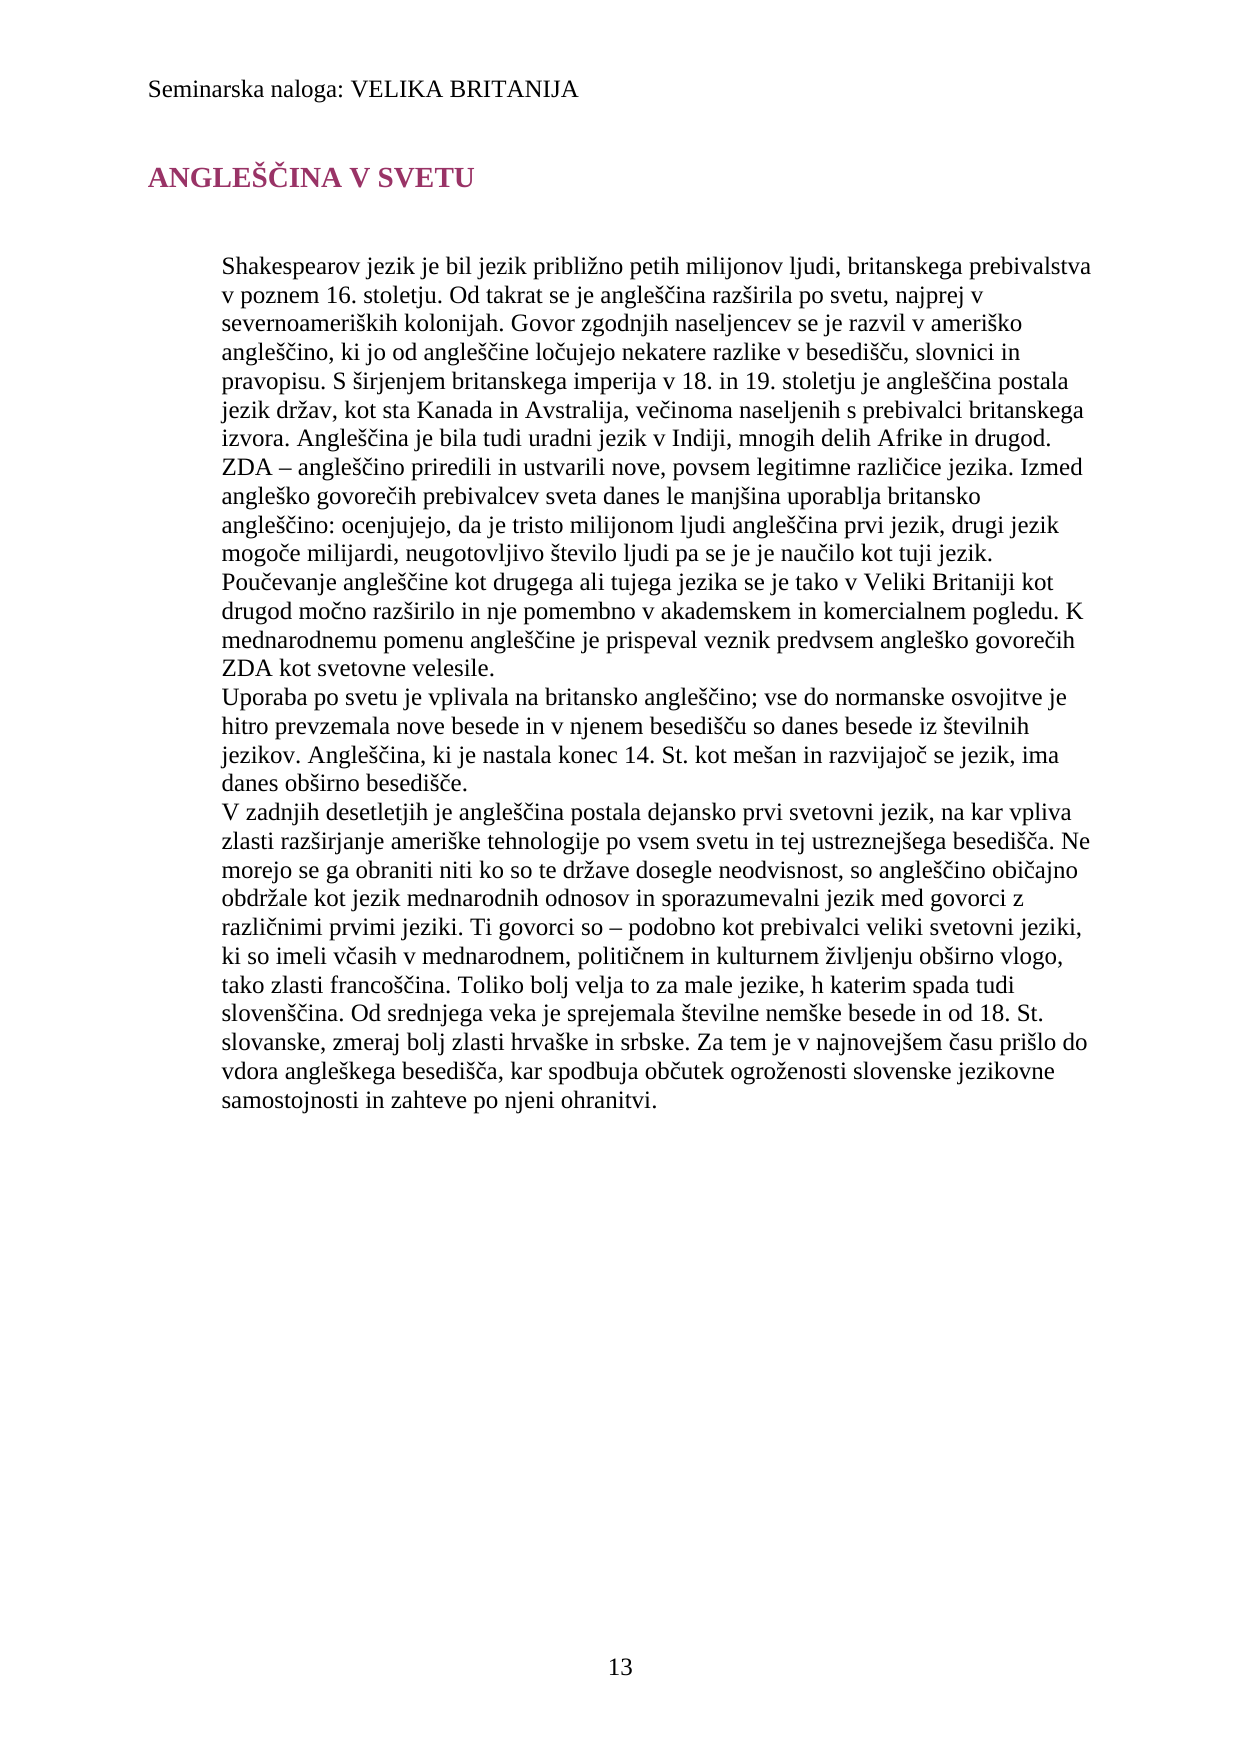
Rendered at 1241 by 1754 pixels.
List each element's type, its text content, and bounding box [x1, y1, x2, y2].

text V zadnjih desetletjih je angleščina postala dejansko prvi svetovni jezik, na kar vpliva zlasti razširjanje ameriške tehnologije po vsem svetu in tej ustreznejšega besedišča. Ne morejo se ga obraniti niti ko so te države dosegle neodvisnost, so angleščino običajno obdržale kot jezik mednarodnih odnosov in sporazumevalni jezik med govorci z različnimi prvimi jeziki. Ti govorci so – podobno kot prebivalci veliki svetovni jeziki, ki so imeli včasih v mednarodnem, političnem in kulturnem življenju obširno vlogo, tako zlasti francoščina. Toliko bolj velja to za male jezike, h katerim spada tudi slovenščina. Od srednjega veka je sprejemala številne nemške besede in od 18. St. slovanske, zmeraj bolj zlasti hrvaške in srbske. Za tem je v najnovejšem času prišlo do vdora angleškega besedišča, kar spodbuja občutek ogroženosti slovenske jezikovne samostojnosti in zahteve po njeni ohranitvi. [221, 797, 1093, 1113]
subtitle ANGLEŠČINA V SVETU [148, 160, 1093, 193]
text Shakespearov jezik je bil jezik približno petih milijonov ljudi, britanskega prebivalstva v poznem 16. stoletju. Od takrat se je angleščina razširila po svetu, najprej v severnoameriških kolonijah. Govor zgodnjih naseljencev se je razvil v ameriško angleščino, ki jo od angleščine ločujejo nekatere razlike v besedišču, slovnici in pravopisu. S širjenjem britanskega imperija v 18. in 19. stoletju je angleščina postala jezik držav, kot sta Kanada in Avstralija, večinoma naseljenih s prebivalci britanskega izvora. Angleščina je bila tudi uradni jezik v Indiji, mnogih delih Afrike in drugod. ZDA – angleščino priredili in ustvarili nove, povsem legitimne različice jezika. Izmed angleško govorečih prebivalcev sveta danes le manjšina uporablja britansko angleščino: ocenjujejo, da je tristo milijonom ljudi angleščina prvi jezik, drugi jezik mogoče milijardi, neugotovljivo število ljudi pa se je je naučilo kot tuji jezik. Poučevanje angleščine kot drugega ali tujega jezika se je tako v Veliki Britaniji kot drugod močno razširilo in nje pomembno v akademskem in komercialnem pogledu. K mednarodnemu pomenu angleščine je prispeval veznik predvsem angleško govorečih ZDA kot svetovne velesile. [221, 251, 1093, 682]
text Uporaba po svetu je vplivala na britansko angleščino; vse do normanske osvojitve je hitro prevzemala nove besede in v njenem besedišču so danes besede iz številnih jezikov. Angleščina, ki je nastala konec 14. St. kot mešan in razvijajoč se jezik, ima danes obširno besedišče. [221, 682, 1093, 797]
